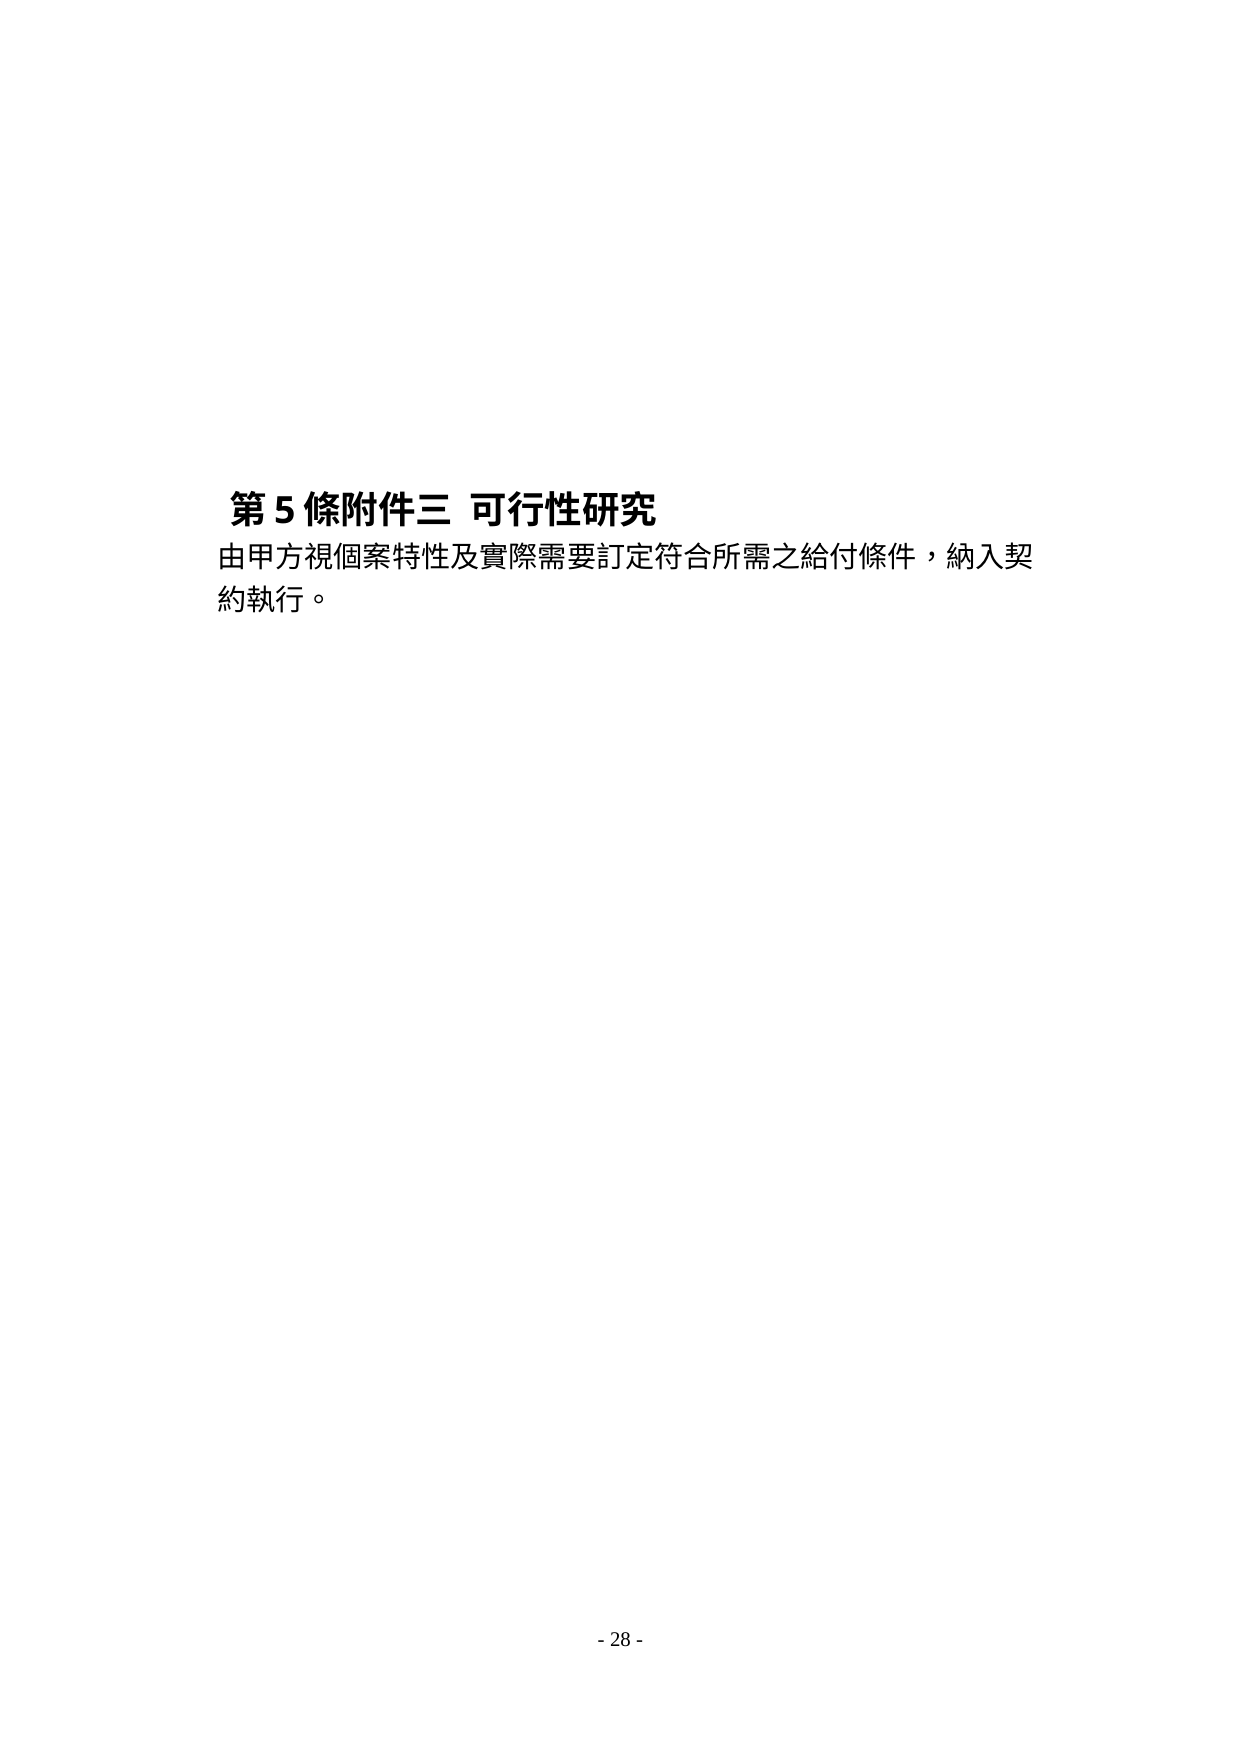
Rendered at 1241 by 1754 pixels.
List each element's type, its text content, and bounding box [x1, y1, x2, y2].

text 第5條附件三 可行性研究 [229, 482, 1053, 534]
text 由甲方視個案特性及實際需要訂定符合所需之給付條件，納入契約執行。 [217, 534, 1053, 619]
